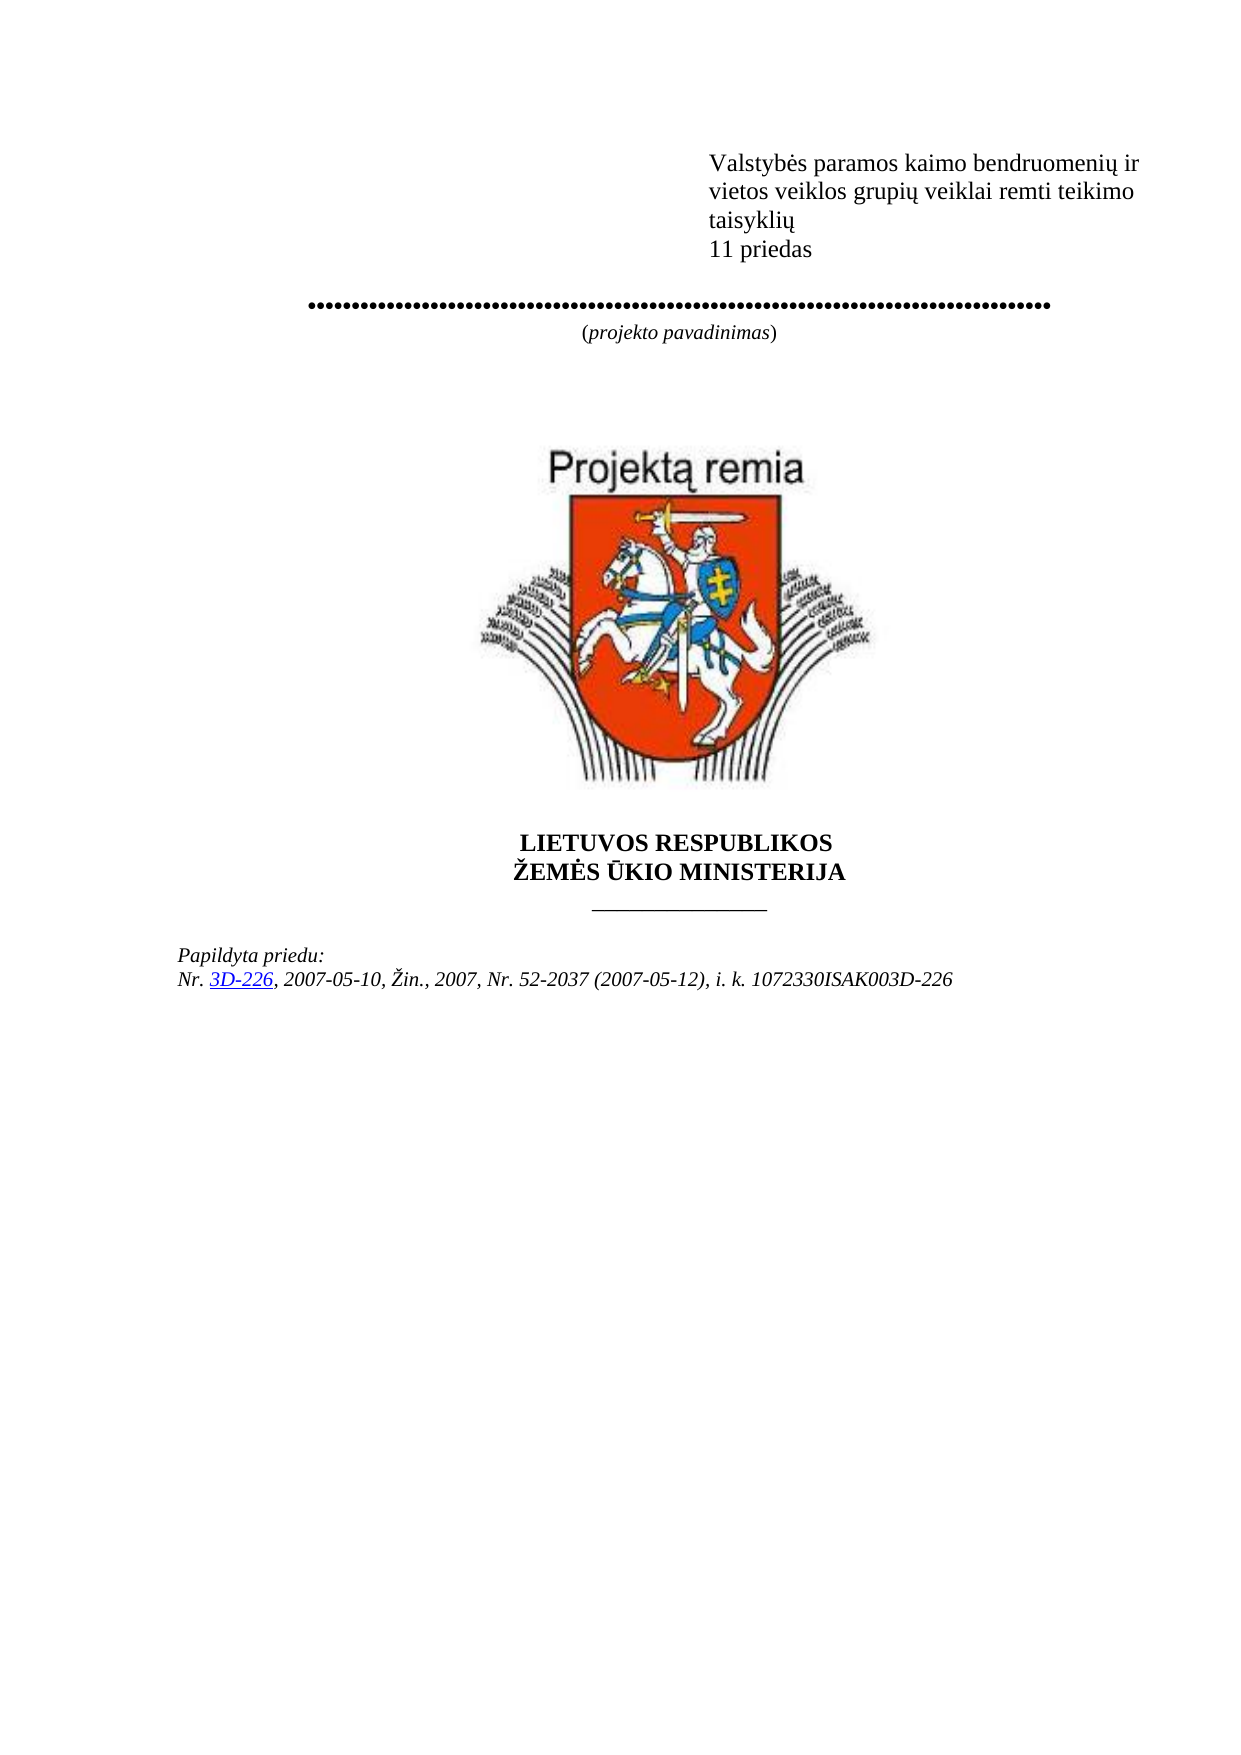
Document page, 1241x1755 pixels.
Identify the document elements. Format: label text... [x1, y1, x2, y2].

text taisyklių [177, 205, 1181, 234]
text Nr. 3D-226, 2007-05-10, Žin., 2007, Nr. 52-2037 (2007-05-12), i. k. 1072330ISAK003D-226 [177, 967, 1181, 991]
text ŽEMĖS ŪKIO MINISTERIJA [177, 857, 1181, 885]
text ••••••••••••••••••••••••••••••••••••••••••••••••••••••••••••••••••••••••••••••••••••• [177, 291, 1181, 320]
text vietos veiklos grupių veiklai remti teikimo [177, 176, 1181, 205]
text (projekto pavadinimas) [177, 320, 1181, 344]
text Valstybės paramos kaimo bendruomenių ir [177, 148, 1181, 176]
text LIETUVOS RESPUBLIKOS [177, 828, 1181, 857]
text Papildyta priedu: [177, 943, 1181, 967]
text ______________ [177, 885, 1181, 914]
text 11 priedas [177, 234, 1181, 263]
